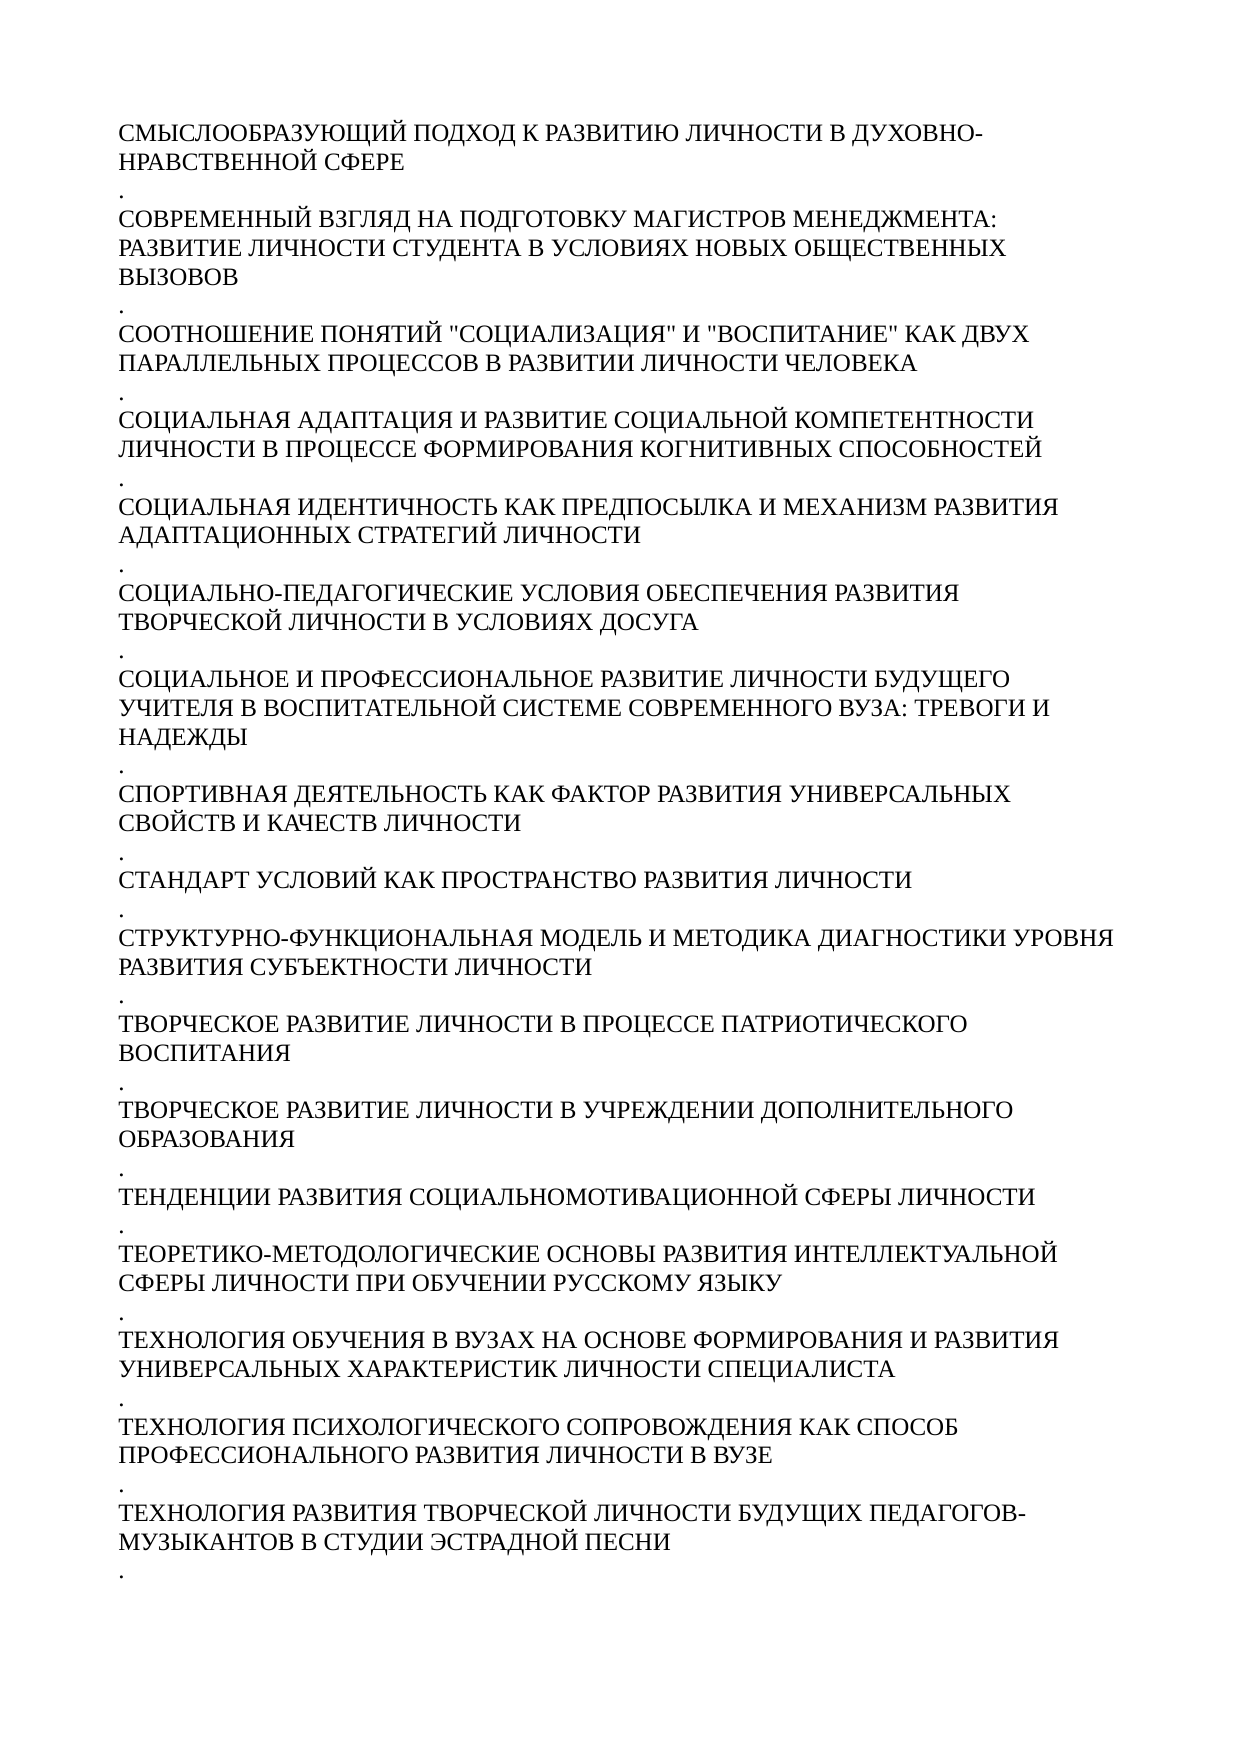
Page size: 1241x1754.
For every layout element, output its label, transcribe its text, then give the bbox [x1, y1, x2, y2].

text ТЕОРЕТИКО-МЕТОДОЛОГИЧЕСКИЕ ОСНОВЫ РАЗВИТИЯ ИНТЕЛЛЕКТУАЛЬНОЙ СФЕРЫ ЛИЧНОСТИ ПРИ ОБУЧЕНИИ РУССКОМУ ЯЗЫКУ . [118, 1239, 1122, 1326]
text ТЕНДЕНЦИИ РАЗВИТИЯ СОЦИАЛЬНОМОТИВАЦИОННОЙ СФЕРЫ ЛИЧНОСТИ . [118, 1182, 1122, 1239]
text СОЦИАЛЬНАЯ ИДЕНТИЧНОСТЬ КАК ПРЕДПОСЫЛКА И МЕХАНИЗМ РАЗВИТИЯ АДАПТАЦИОННЫХ СТРАТЕГИЙ ЛИЧНОСТИ . [118, 492, 1122, 578]
text СПОРТИВНАЯ ДЕЯТЕЛЬНОСТЬ КАК ФАКТОР РАЗВИТИЯ УНИВЕРСАЛЬНЫХ СВОЙСТВ И КАЧЕСТВ ЛИЧНОСТИ . [118, 779, 1122, 866]
text ТЕХНОЛОГИЯ ОБУЧЕНИЯ В ВУЗАХ НА ОСНОВЕ ФОРМИРОВАНИЯ И РАЗВИТИЯ УНИВЕРСАЛЬНЫХ ХАРАКТЕРИСТИК ЛИЧНОСТИ СПЕЦИАЛИСТА . [118, 1326, 1122, 1412]
text СТРУКТУРНО-ФУНКЦИОНАЛЬНАЯ МОДЕЛЬ И МЕТОДИКА ДИАГНОСТИКИ УРОВНЯ РАЗВИТИЯ СУБЪЕКТНОСТИ ЛИЧНОСТИ . [118, 923, 1122, 1009]
text СОВРЕМЕННЫЙ ВЗГЛЯД НА ПОДГОТОВКУ МАГИСТРОВ МЕНЕДЖМЕНТА: РАЗВИТИЕ ЛИЧНОСТИ СТУДЕНТА В УСЛОВИЯХ НОВЫХ ОБЩЕСТВЕННЫХ ВЫЗОВОВ . [118, 204, 1122, 319]
text ТВОРЧЕСКОЕ РАЗВИТИЕ ЛИЧНОСТИ В УЧРЕЖДЕНИИ ДОПОЛНИТЕЛЬНОГО ОБРАЗОВАНИЯ . [118, 1096, 1122, 1182]
text СОЦИАЛЬНОЕ И ПРОФЕССИОНАЛЬНОЕ РАЗВИТИЕ ЛИЧНОСТИ БУДУЩЕГО УЧИТЕЛЯ В ВОСПИТАТЕЛЬНОЙ СИСТЕМЕ СОВРЕМЕННОГО ВУЗА: ТРЕВОГИ И НАДЕЖДЫ . [118, 664, 1122, 779]
text ТЕХНОЛОГИЯ ПСИХОЛОГИЧЕСКОГО СОПРОВОЖДЕНИЯ КАК СПОСОБ ПРОФЕССИОНАЛЬНОГО РАЗВИТИЯ ЛИЧНОСТИ В ВУЗЕ . [118, 1412, 1122, 1498]
text СТАНДАРТ УСЛОВИЙ КАК ПРОСТРАНСТВО РАЗВИТИЯ ЛИЧНОСТИ . [118, 866, 1122, 923]
text СМЫСЛООБРАЗУЮЩИЙ ПОДХОД К РАЗВИТИЮ ЛИЧНОСТИ В ДУХОВНО-НРАВСТВЕННОЙ СФЕРЕ . [118, 118, 1122, 204]
text ТВОРЧЕСКОЕ РАЗВИТИЕ ЛИЧНОСТИ В ПРОЦЕССЕ ПАТРИОТИЧЕСКОГО ВОСПИТАНИЯ . [118, 1009, 1122, 1096]
text СОЦИАЛЬНО-ПЕДАГОГИЧЕСКИЕ УСЛОВИЯ ОБЕСПЕЧЕНИЯ РАЗВИТИЯ ТВОРЧЕСКОЙ ЛИЧНОСТИ В УСЛОВИЯХ ДОСУГА . [118, 578, 1122, 664]
text ТЕХНОЛОГИЯ РАЗВИТИЯ ТВОРЧЕСКОЙ ЛИЧНОСТИ БУДУЩИХ ПЕДАГОГОВ-МУЗЫКАНТОВ В СТУДИИ ЭСТРАДНОЙ ПЕСНИ . [118, 1498, 1122, 1584]
text СОЦИАЛЬНАЯ АДАПТАЦИЯ И РАЗВИТИЕ СОЦИАЛЬНОЙ КОМПЕТЕНТНОСТИ ЛИЧНОСТИ В ПРОЦЕССЕ ФОРМИРОВАНИЯ КОГНИТИВНЫХ СПОСОБНОСТЕЙ . [118, 406, 1122, 492]
text СООТНОШЕНИЕ ПОНЯТИЙ "СОЦИАЛИЗАЦИЯ" И "ВОСПИТАНИЕ" КАК ДВУХ ПАРАЛЛЕЛЬНЫХ ПРОЦЕССОВ В РАЗВИТИИ ЛИЧНОСТИ ЧЕЛОВЕКА . [118, 319, 1122, 406]
